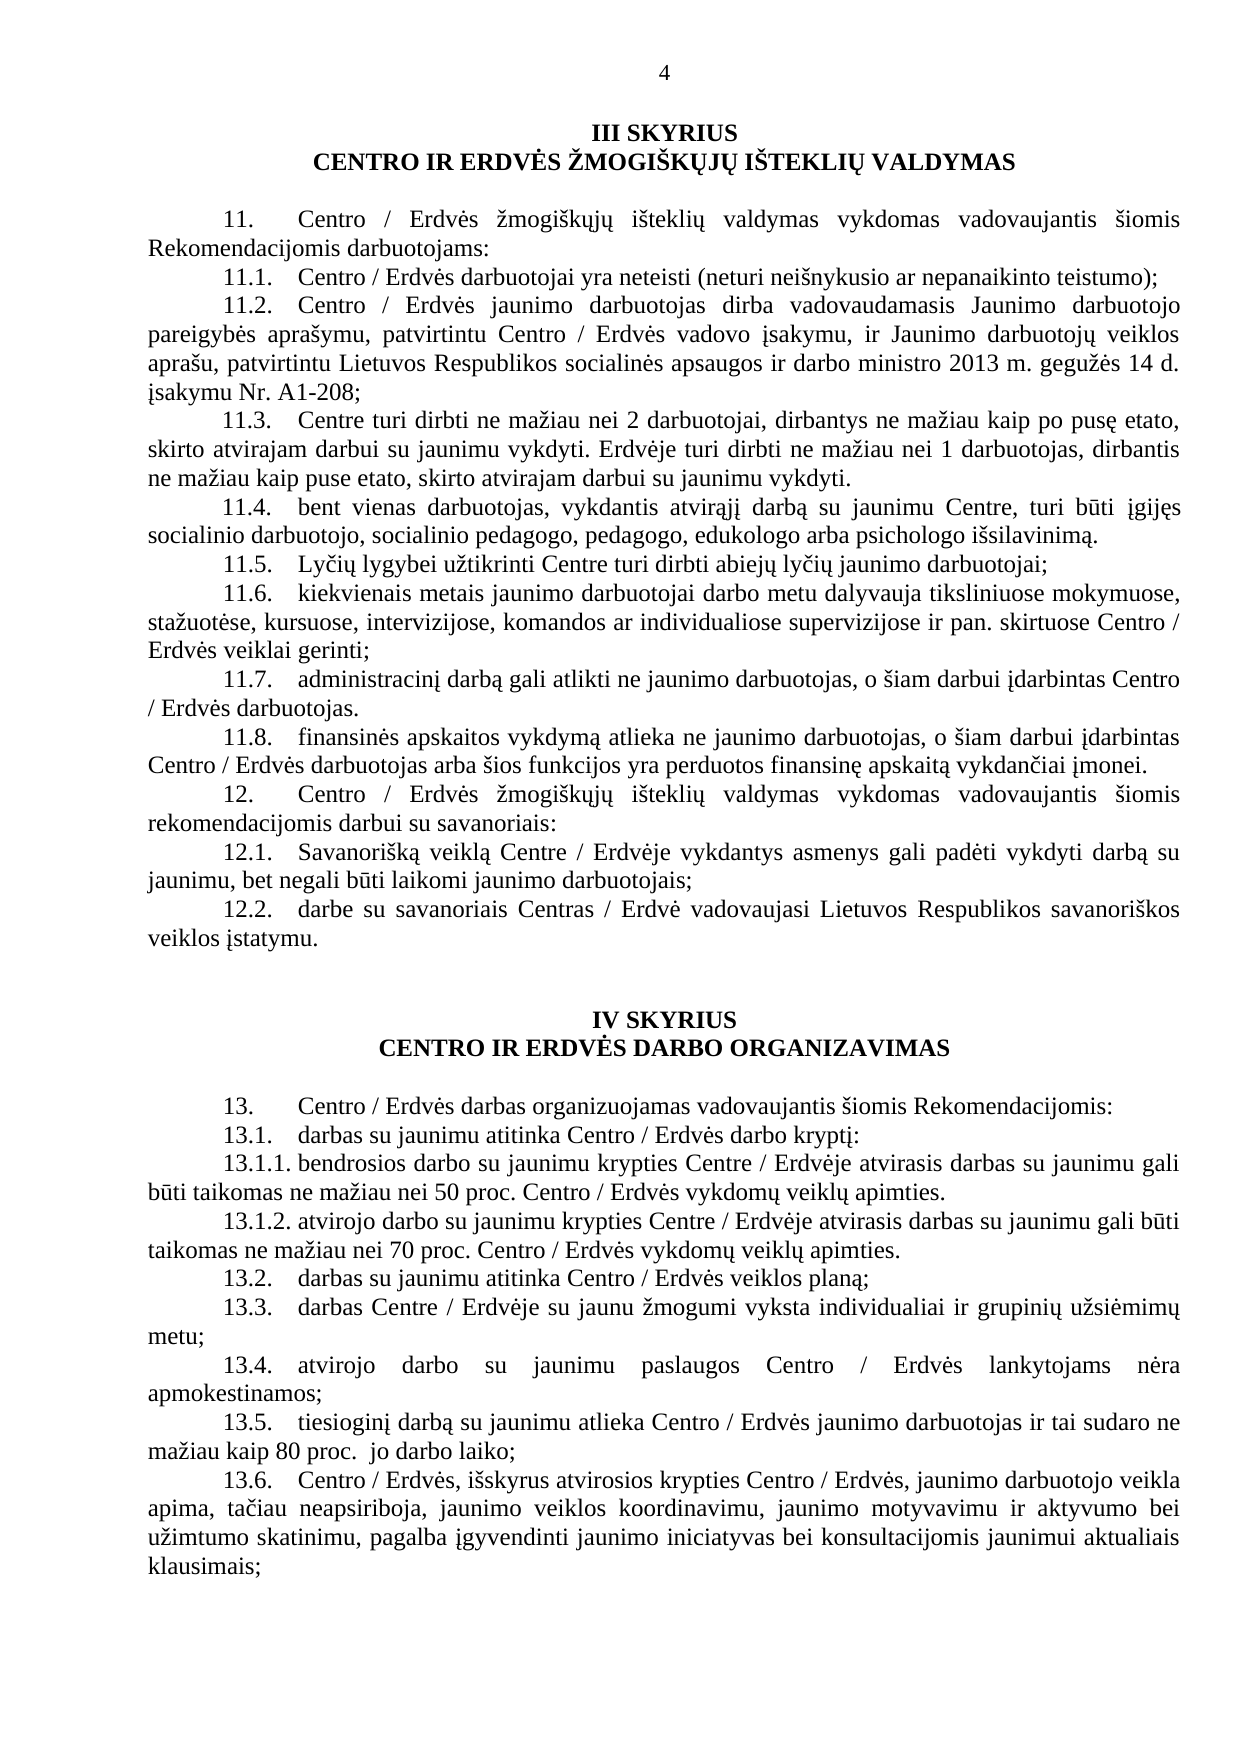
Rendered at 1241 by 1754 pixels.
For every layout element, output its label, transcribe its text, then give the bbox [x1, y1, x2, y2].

text 13.4. atvirojo darbo su jaunimu paslaugos Centro / Erdvės lankytojams nėra apmokestinamos; [148, 1350, 1181, 1407]
text 12. Centro / Erdvės žmogiškųjų išteklių valdymas vykdomas vadovaujantis šiomis rekomendacijomis darbui su savanoriais: [148, 779, 1181, 837]
text 12.1. Savanorišką veiklą Centre / Erdvėje vykdantys asmenys gali padėti vykdyti darbą su jaunimu, bet negali būti laikomi jaunimo darbuotojais; [148, 837, 1181, 894]
text 11.5. Lyčių lygybei užtikrinti Centre turi dirbti abiejų lyčių jaunimo darbuotojai; [148, 549, 1181, 578]
text 11.3. Centre turi dirbti ne mažiau nei 2 darbuotojai, dirbantys ne mažiau kaip po pusę etato, skirto atvirajam darbui su jaunimu vykdyti. Erdvėje turi dirbti ne mažiau nei 1 darbuotojas, dirbantis ne mažiau kaip puse etato, skirto atvirajam darbui su jaunimu vykdyti. [148, 406, 1181, 492]
text 11.1. Centro / Erdvės darbuotojai yra neteisti (neturi neišnykusio ar nepanaikinto teistumo); [148, 262, 1181, 291]
text 13. Centro / Erdvės darbas organizuojamas vadovaujantis šiomis Rekomendacijomis: [148, 1091, 1181, 1120]
text 11.2. Centro / Erdvės jaunimo darbuotojas dirba vadovaudamasis Jaunimo darbuotojo pareigybės aprašymu, patvirtintu Centro / Erdvės vadovo įsakymu, ir Jaunimo darbuotojų veiklos aprašu, patvirtintu Lietuvos Respublikos socialinės apsaugos ir darbo ministro 2013 m. gegužės 14 d. įsakymu Nr. A1-208; [148, 291, 1181, 406]
text 11.7. administracinį darbą gali atlikti ne jaunimo darbuotojas, o šiam darbui įdarbintas Centro / Erdvės darbuotojas. [148, 664, 1181, 722]
text 13.3. darbas Centre / Erdvėje su jaunu žmogumi vyksta individualiai ir grupinių užsiėmimų metu; [148, 1292, 1181, 1350]
text 13.2. darbas su jaunimu atitinka Centro / Erdvės veiklos planą; [148, 1263, 1181, 1292]
text 13.1.1. bendrosios darbo su jaunimu krypties Centre / Erdvėje atvirasis darbas su jaunimu gali būti taikomas ne mažiau nei 50 proc. Centro / Erdvės vykdomų veiklų apimties. [148, 1148, 1181, 1206]
text 13.6. Centro / Erdvės, išskyrus atvirosios krypties Centro / Erdvės, jaunimo darbuotojo veikla apima, tačiau neapsiriboja, jaunimo veiklos koordinavimu, jaunimo motyvavimu ir aktyvumo bei užimtumo skatinimu, pagalba įgyvendinti jaunimo iniciatyvas bei konsultacijomis jaunimui aktualiais klausimais; [148, 1465, 1181, 1580]
text 13.1. darbas su jaunimu atitinka Centro / Erdvės darbo kryptį: [148, 1120, 1181, 1148]
text 11.8. finansinės apskaitos vykdymą atlieka ne jaunimo darbuotojas, o šiam darbui įdarbintas Centro / Erdvės darbuotojas arba šios funkcijos yra perduotos finansinę apskaitą vykdančiai įmonei. [148, 722, 1181, 779]
text 11.4. bent vienas darbuotojas, vykdantis atvirąjį darbą su jaunimu Centre, turi būti įgijęs socialinio darbuotojo, socialinio pedagogo, pedagogo, edukologo arba psichologo išsilavinimą. [148, 492, 1181, 549]
text 11. Centro / Erdvės žmogiškųjų išteklių valdymas vykdomas vadovaujantis šiomis Rekomendacijomis darbuotojams: [148, 204, 1181, 262]
text 13.1.2. atvirojo darbo su jaunimu krypties Centre / Erdvėje atvirasis darbas su jaunimu gali būti taikomas ne mažiau nei 70 proc. Centro / Erdvės vykdomų veiklų apimties. [148, 1206, 1181, 1263]
text IV SKYRIUS [148, 1005, 1181, 1033]
text 11.6. kiekvienais metais jaunimo darbuotojai darbo metu dalyvauja tiksliniuose mokymuose, stažuotėse, kursuose, intervizijose, komandos ar individualiose supervizijose ir pan. skirtuose Centro / Erdvės veiklai gerinti; [148, 578, 1181, 664]
text 12.2. darbe su savanoriais Centras / Erdvė vadovaujasi Lietuvos Respublikos savanoriškos veiklos įstatymu. [148, 894, 1181, 952]
text CENTRO IR ERDVĖS DARBO ORGANIZAVIMAS [148, 1033, 1181, 1062]
text 13.5. tiesioginį darbą su jaunimu atlieka Centro / Erdvės jaunimo darbuotojas ir tai sudaro ne mažiau kaip 80 proc. jo darbo laiko; [148, 1407, 1181, 1465]
text III SKYRIUS [148, 118, 1181, 147]
text CENTRO IR ERDVĖS ŽMOGIŠKŲJŲ IŠTEKLIŲ VALDYMAS [148, 147, 1181, 176]
